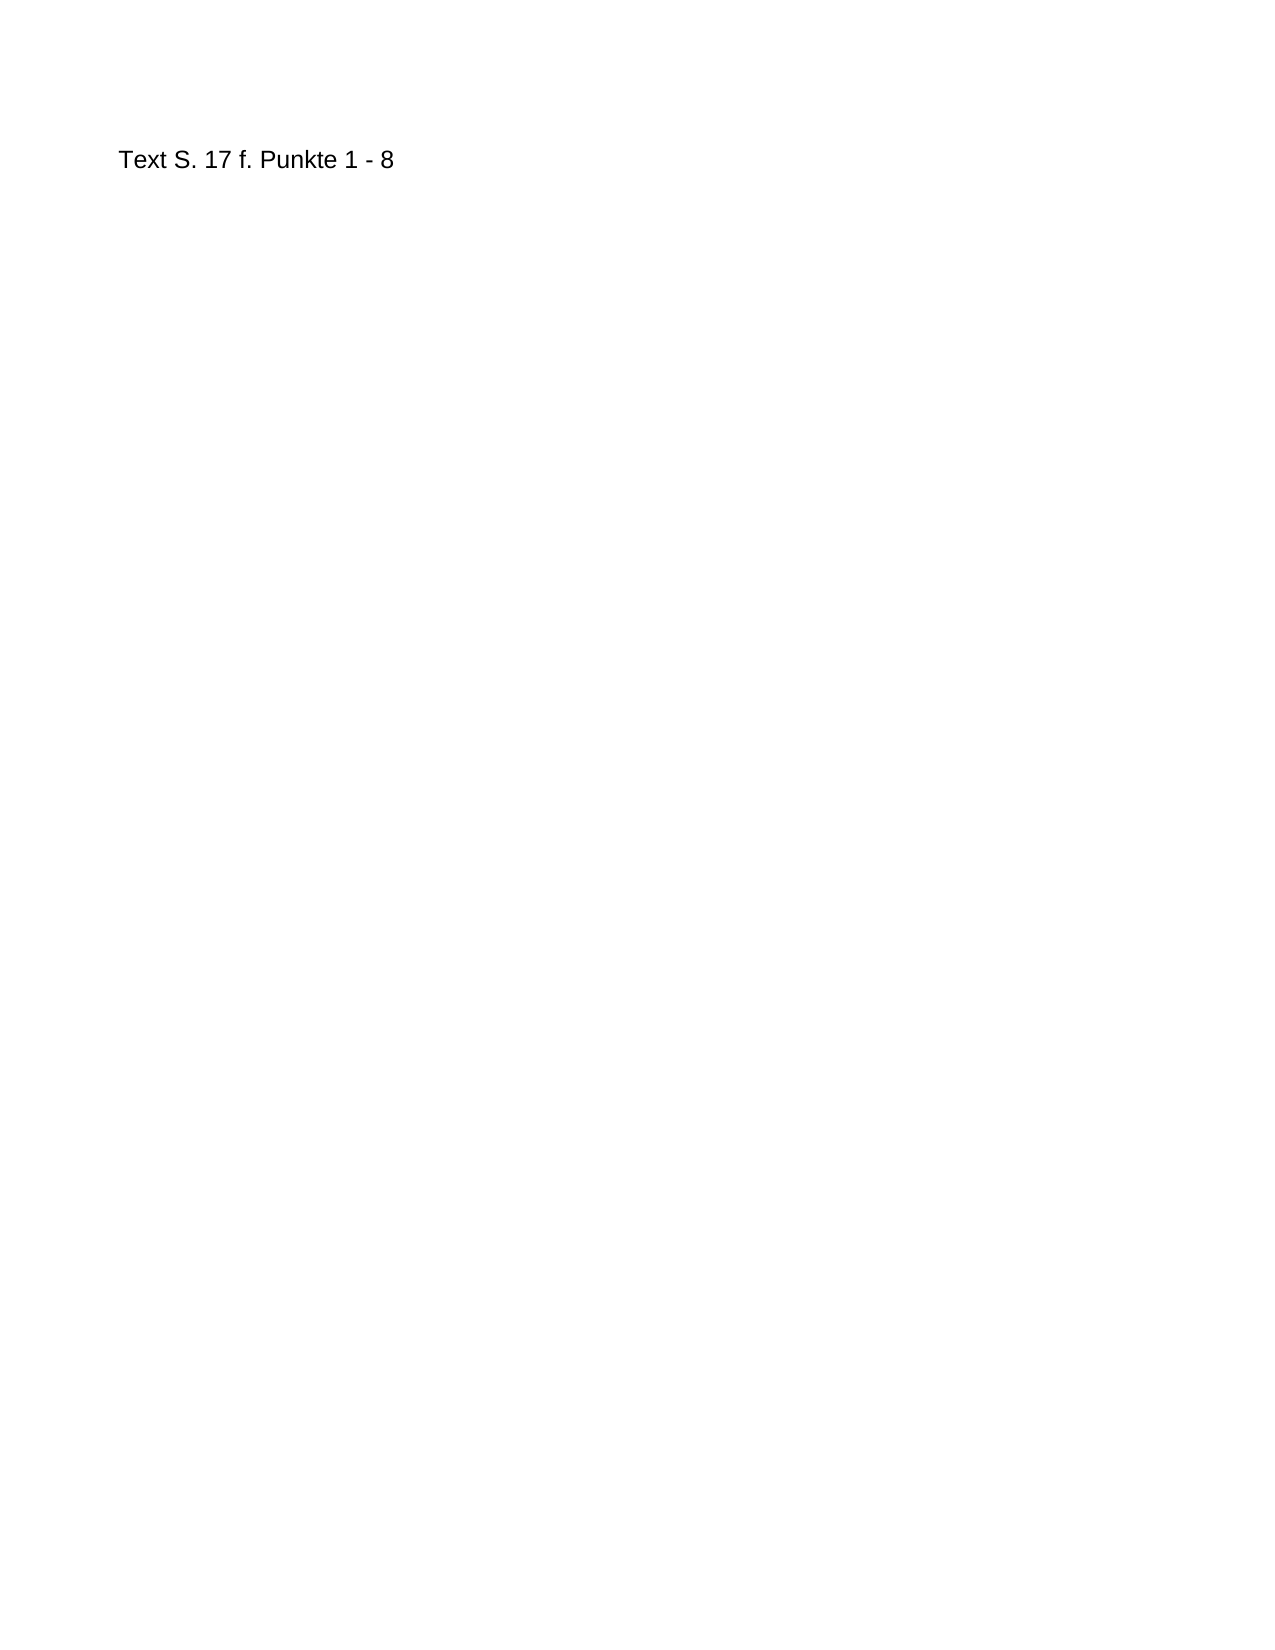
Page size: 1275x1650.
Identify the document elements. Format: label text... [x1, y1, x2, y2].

text Text S. 17 f. Punkte 1 - 8 [118, 146, 1157, 174]
